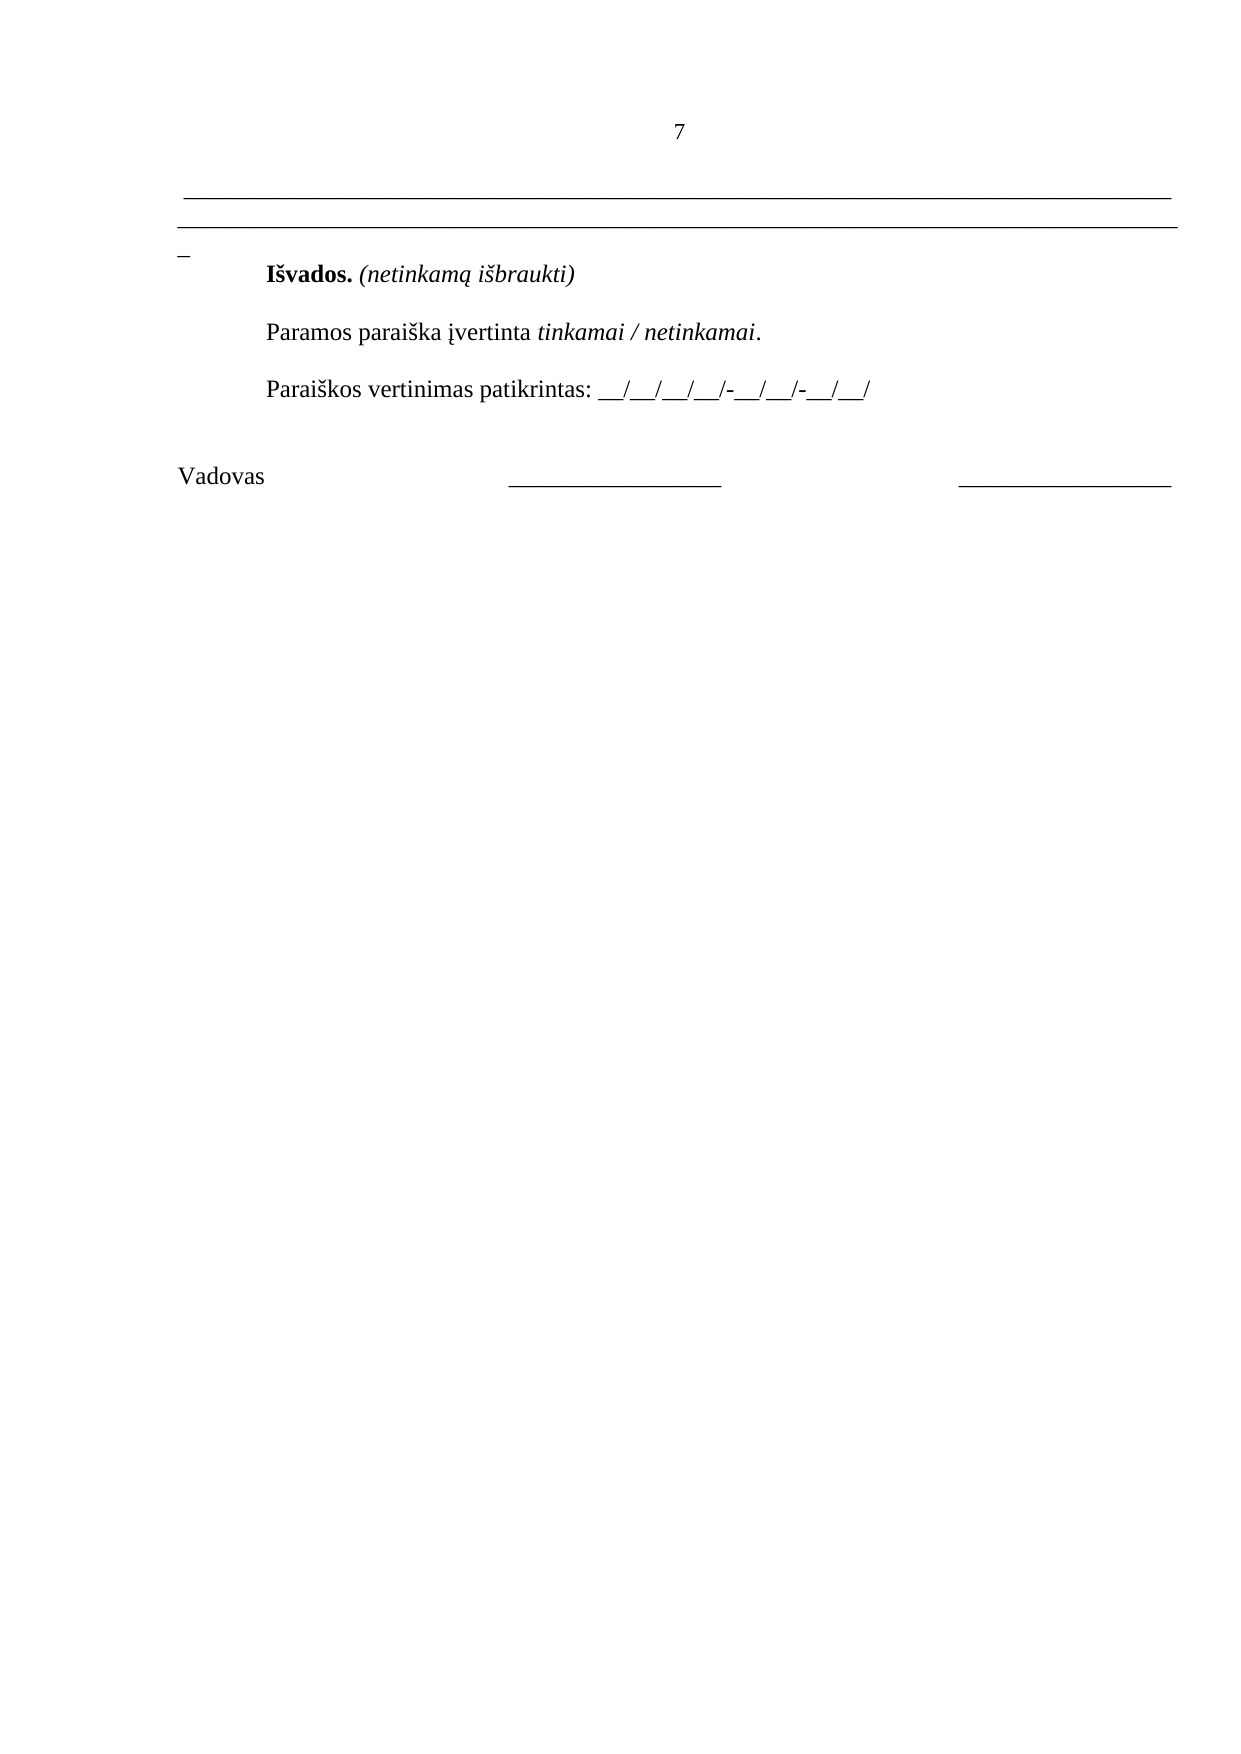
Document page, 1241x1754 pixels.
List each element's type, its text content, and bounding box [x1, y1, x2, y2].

text Išvados. (netinkamą išbraukti) [177, 259, 1184, 288]
text Vadovas _________________ _________________ [177, 461, 1181, 489]
text ________________________________________________________________________________________________________________________________________________________________ [177, 173, 1181, 259]
text Paraiškos vertinimas patikrintas: __/__/__/__/-__/__/-__/__/ [177, 374, 1162, 403]
text Paramos paraiška įvertinta tinkamai / netinkamai. [177, 317, 1181, 346]
